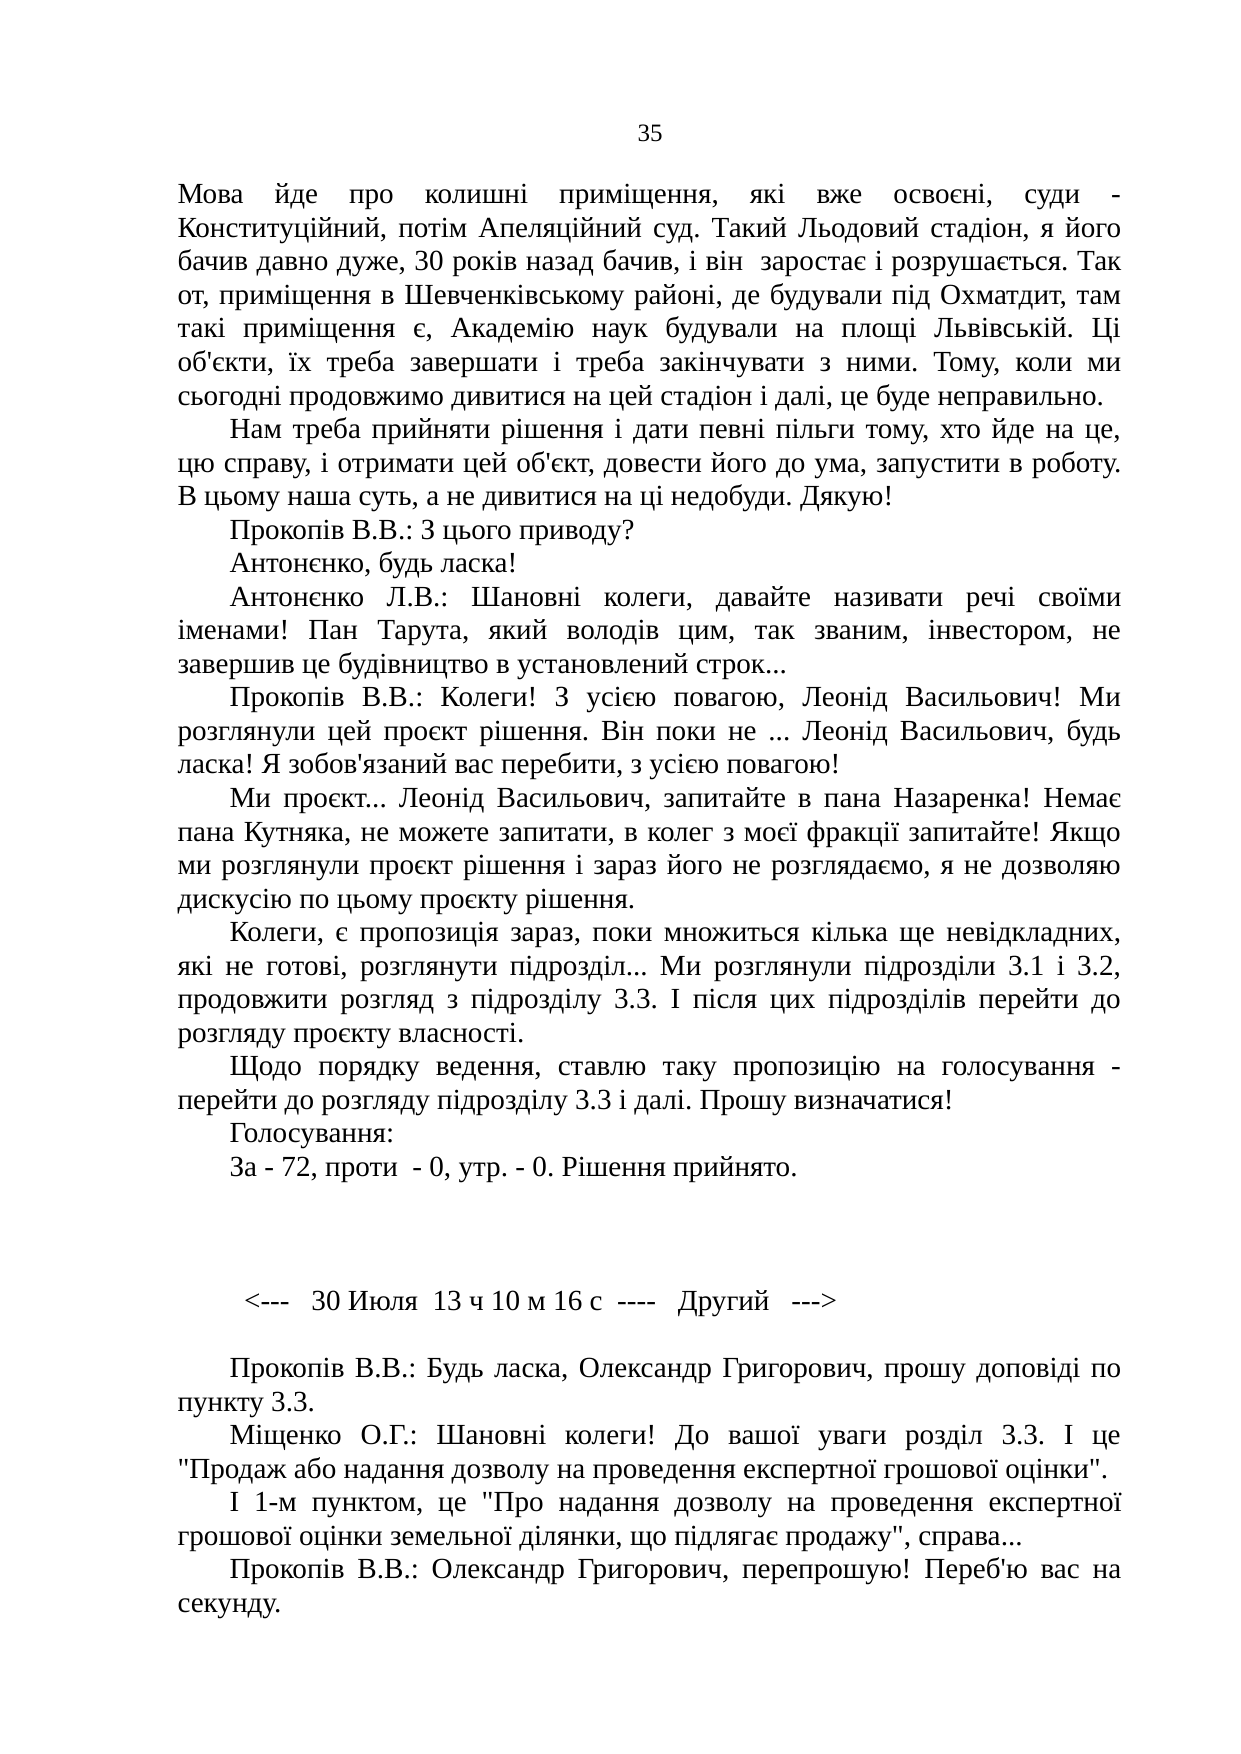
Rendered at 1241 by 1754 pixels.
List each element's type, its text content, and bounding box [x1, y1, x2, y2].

text Прокопів В.В.: Олександр Григорович, перепрошую! Переб'ю вас на секунду. [177, 1552, 1122, 1619]
text Прокопів В.В.: Колеги! З усією повагою, Леонід Васильович! Ми розглянули цей проєкт рішення. Він поки не ... Леонід Васильович, будь ласка! Я зобов'язаний вас перебити, з усією повагою! [177, 679, 1122, 780]
text Ми проєкт... Леонід Васильович, запитайте в пана Назаренка! Немає пана Кутняка, не можете запитати, в колег з моєї фракції запитайте! Якщо ми розглянули проєкт рішення і зараз його не розглядаємо, я не дозволяю дискусію по цьому проєкту рішення. [177, 780, 1122, 914]
text Нам треба прийняти рішення і дати певні пільги тому, хто йде на це, цю справу, і отримати цей об'єкт, довести його до ума, запустити в роботу. В цьому наша суть, а не дивитися на ці недобуди. Дякую! [177, 411, 1122, 512]
text Голосування: [177, 1116, 1122, 1149]
text Колеги, є пропозиція зараз, поки множиться кілька ще невідкладних, які не готові, розглянути підрозділ... Ми розглянули підрозділи 3.1 і 3.2, продовжити розгляд з підрозділу 3.3. І після цих підрозділів перейти до розгляду проєкту власності. [177, 914, 1122, 1048]
text <--- 30 Июля 13 ч 10 м 16 с ---- Другий ---> [177, 1283, 1122, 1317]
text Міщенко О.Г.: Шановні колеги! До вашої уваги розділ 3.3. І це "Продаж або надання дозволу на проведення експертної грошової оцінки". [177, 1417, 1122, 1484]
text Антонєнко Л.В.: Шановні колеги, давайте називати речі своїми іменами! Пан Тарута, який володів цим, так званим, інвестором, не завершив це будівництво в установлений строк... [177, 579, 1122, 679]
text Прокопів В.В.: Будь ласка, Олександр Григорович, прошу доповіді по пункту 3.3. [177, 1350, 1122, 1417]
text Прокопів В.В.: З цього приводу? [177, 512, 1122, 545]
text Щодо порядку ведення, ставлю таку пропозицію на голосування - перейти до розгляду підрозділу 3.3 і далі. Прошу визначатися! [177, 1048, 1122, 1116]
text За - 72, проти - 0, утр. - 0. Рішення прийнято. [177, 1149, 1122, 1183]
text Мова йде про колишні приміщення, які вже освоєні, суди - Конституційний, потім Апеляційний суд. Такий Льодовий стадіон, я його бачив давно дуже, 30 років назад бачив, і він заростає і розрушається. Так от, приміщення в Шевченківському районі, де будували під Охматдит, там такі приміщення є, Академію наук будували на площі Львівській. Ці об'єкти, їх треба завершати і треба закінчувати з ними. Тому, коли ми сьогодні продовжимо дивитися на цей стадіон і далі, це буде неправильно. [177, 176, 1122, 411]
text Антонєнко, будь ласка! [177, 545, 1122, 579]
text І 1-м пунктом, це "Про надання дозволу на проведення експертної грошової оцінки земельної ділянки, що підлягає продажу", справа... [177, 1484, 1122, 1552]
